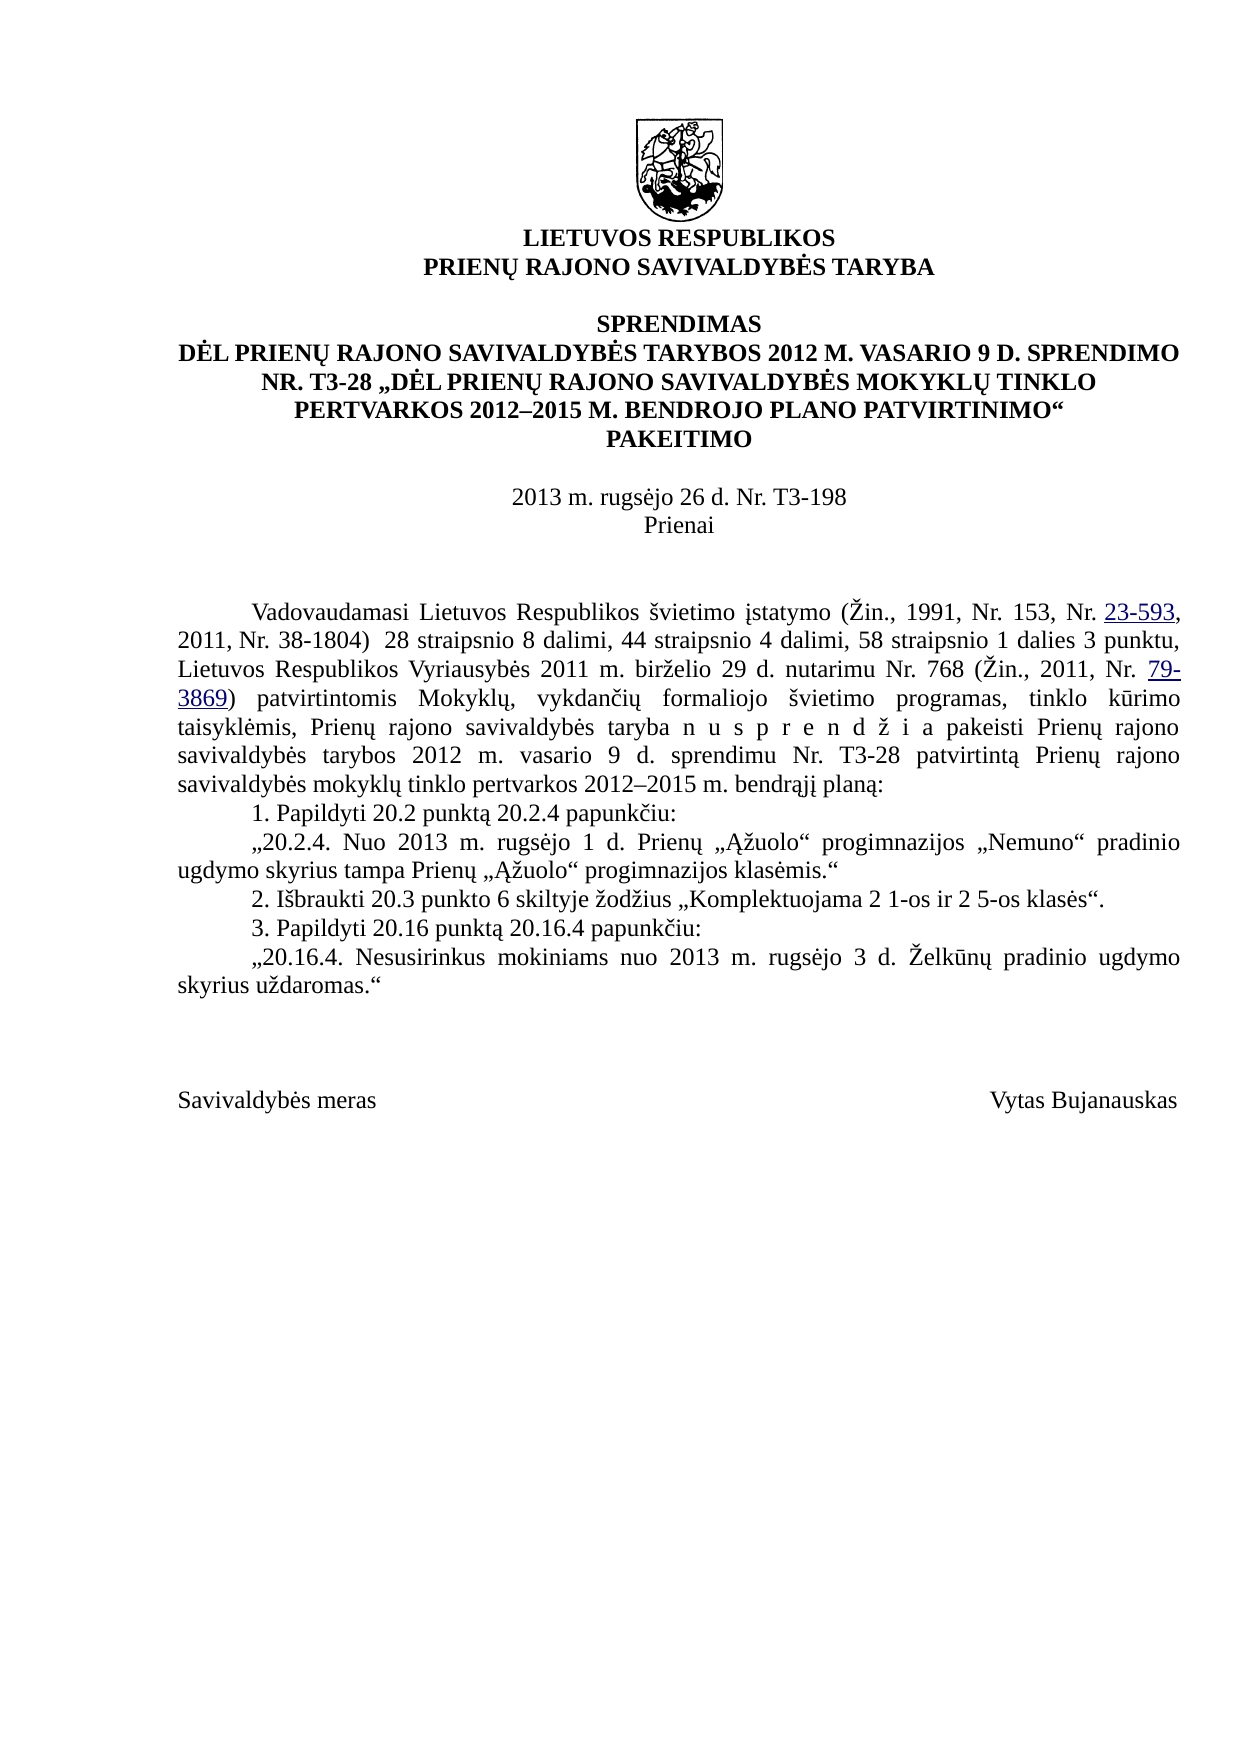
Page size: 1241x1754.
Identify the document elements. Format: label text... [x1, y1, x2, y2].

text Vadovaudamasi Lietuvos Respublikos švietimo įstatymo (Žin., 1991, Nr. 153, Nr. 23-593, 2011, Nr. 38-1804) 28 straipsnio 8 dalimi, 44 straipsnio 4 dalimi, 58 straipsnio 1 dalies 3 punktu, Lietuvos Respublikos Vyriausybės 2011 m. birželio 29 d. nutarimu Nr. 768 (Žin., 2011, Nr. 79-3869) patvirtintomis Mokyklų, vykdančių formaliojo švietimo programas, tinklo kūrimo taisyklėmis, Prienų rajono savivaldybės taryba n u s p r e n d ž i a pakeisti Prienų rajono savivaldybės tarybos 2012 m. vasario 9 d. sprendimu Nr. T3-28 patvirtintą Prienų rajono savivaldybės mokyklų tinklo pertvarkos 2012–2015 m. bendrąjį planą: [177, 597, 1181, 798]
text Prienai [177, 510, 1181, 539]
text Savivaldybės meras Vytas Bujanauskas [177, 1085, 1181, 1114]
text 1. Papildyti 20.2 punktą 20.2.4 papunkčiu: [177, 798, 1181, 827]
text 2013 m. rugsėjo 26 d. Nr. T3-198 [177, 482, 1181, 510]
text LIETUVOS RESPUBLIKOS [177, 223, 1181, 252]
text PRIENŲ RAJONO SAVIVALDYBĖS TARYBA [177, 252, 1181, 280]
text 2. Išbraukti 20.3 punkto 6 skiltyje žodžius „Komplektuojama 2 1-os ir 2 5-os klasės“. [177, 884, 1181, 913]
text SPRENDIMAS [177, 309, 1181, 338]
text „20.2.4. Nuo 2013 m. rugsėjo 1 d. Prienų „Ąžuolo“ progimnazijos „Nemuno“ pradinio ugdymo skyrius tampa Prienų „Ąžuolo“ progimnazijos klasėmis.“ [177, 827, 1181, 884]
text PAKEITIMO [177, 424, 1181, 453]
text „20.16.4. Nesusirinkus mokiniams nuo 2013 m. rugsėjo 3 d. Želkūnų pradinio ugdymo skyrius uždaromas.“ [177, 942, 1181, 999]
text DĖL PRIENŲ RAJONO SAVIVALDYBĖS TARYBOS 2012 M. VASARIO 9 D. SPRENDIMO NR. T3-28 „DĖL PRIENŲ RAJONO SAVIVALDYBĖS MOKYKLŲ TINKLO PERTVARKOS 2012–2015 M. BENDROJO PLANO PATVIRTINIMO“ [177, 338, 1181, 424]
text 3. Papildyti 20.16 punktą 20.16.4 papunkčiu: [177, 913, 1181, 942]
